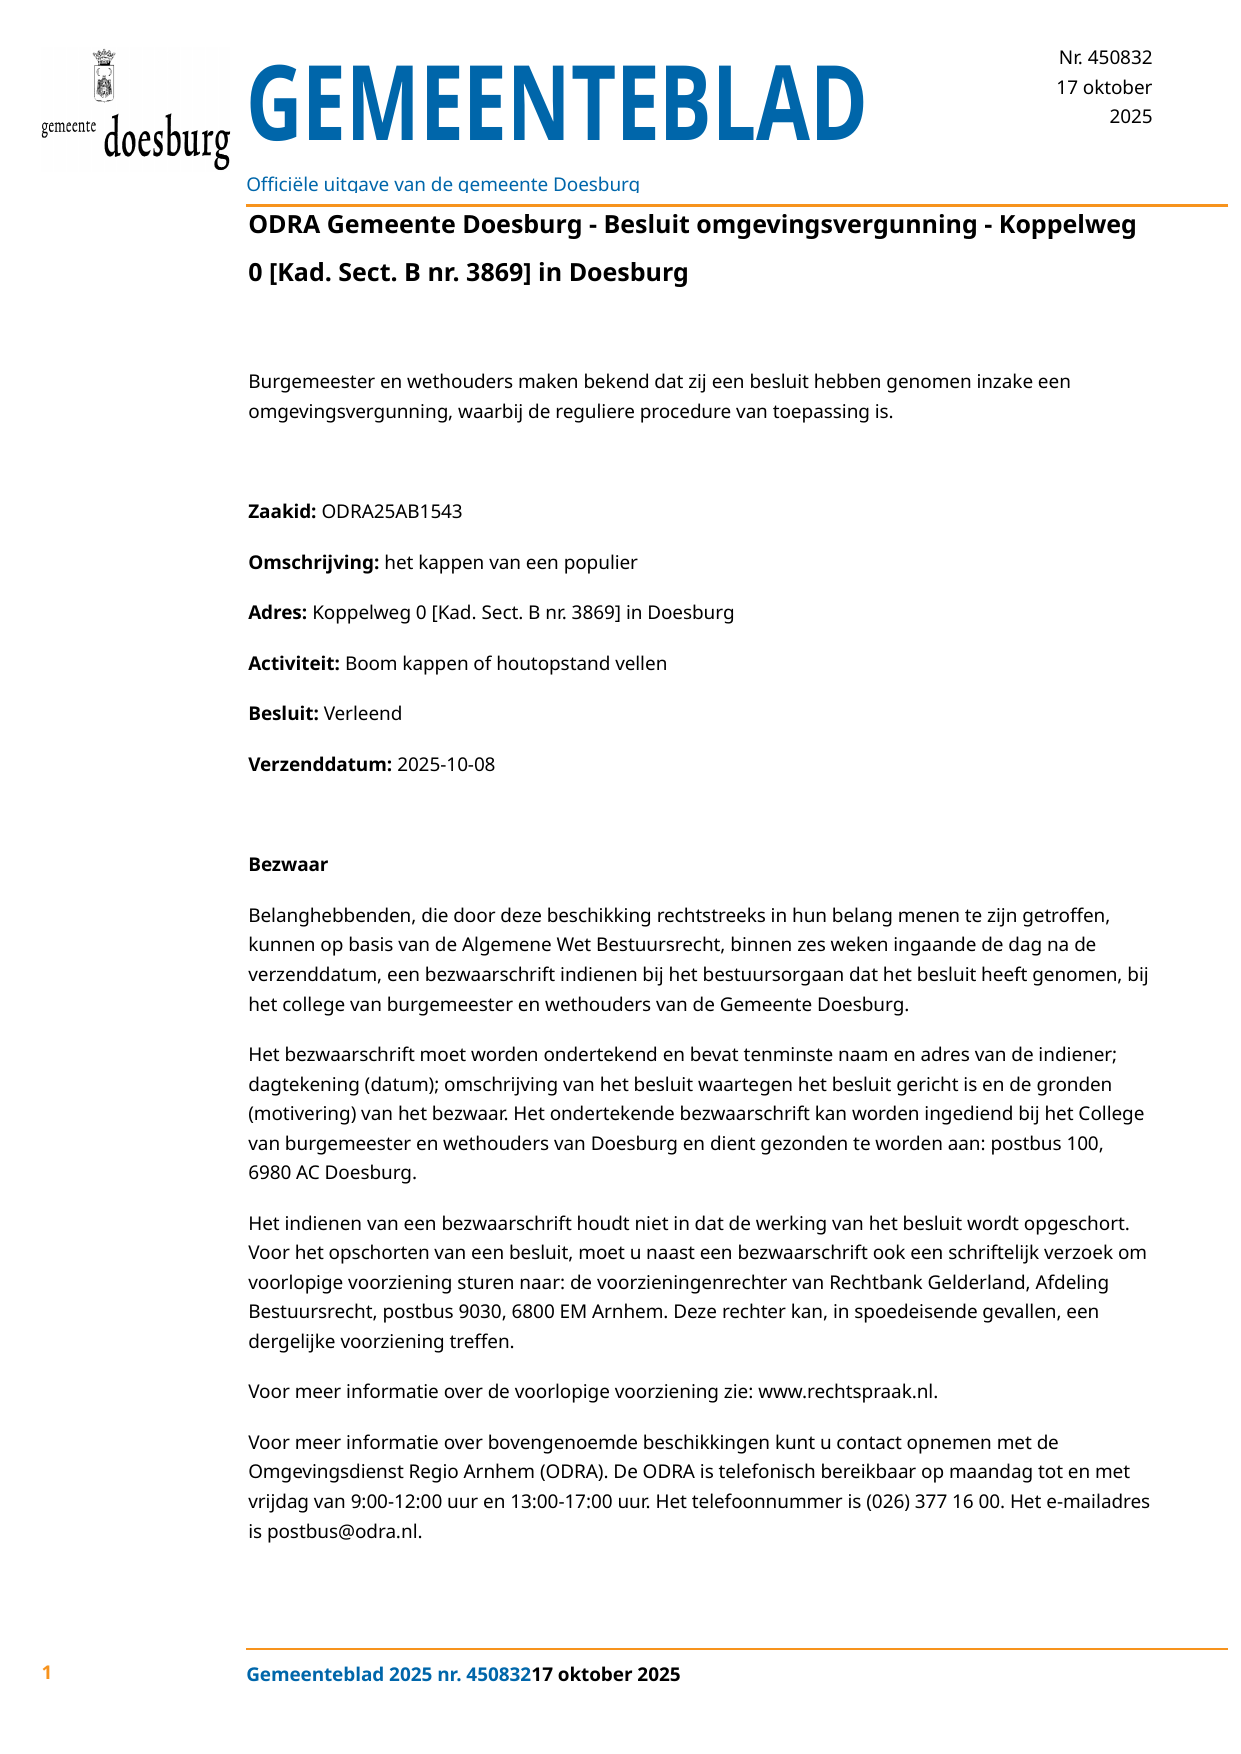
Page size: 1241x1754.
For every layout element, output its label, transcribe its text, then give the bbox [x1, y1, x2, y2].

text ODRA Gemeente Doesburg - Besluit omgevingsvergunning - Koppelweg 0 [Kad. Sect. B nr. 3869] in Doesburg [248, 207, 1152, 288]
text Voor meer informatie over bovengenoemde beschikkingen kunt u contact opnemen met de Omgevingsdienst Regio Arnhem (ODRA). De ODRA is telefonisch bereikbaar op maandag tot en met vrijdag van 9:00-12:00 uur en 13:00-17:00 uur. Het telefoonnummer is (026) 377 16 00. Het e-mailadres is postbus@odra.nl. [248, 1429, 1152, 1544]
text Besluit: Verleend [248, 700, 1152, 726]
text Het bezwaarschrift moet worden ondertekend en bevat tenminste naam en adres van de indiener; dagtekening (datum); omschrijving van het besluit waartegen het besluit gericht is en de gronden (motivering) van het bezwaar. Het ondertekende bezwaarschrift kan worden ingediend bij het College van burgemeester en wethouders van Doesburg en dient gezonden te worden aan: postbus 100, 6980 AC Doesburg. [248, 1041, 1152, 1185]
text Burgemeester en wethouders maken bekend dat zij een besluit hebben genomen inzake een omgevingsvergunning, waarbij de reguliere procedure van toepassing is. [248, 368, 1152, 424]
text Verzenddatum: 2025-10-08 [248, 751, 1152, 777]
text Voor meer informatie over de voorlopige voorziening zie: www.rechtspraak.nl. [248, 1379, 1152, 1404]
text Zaakid: ODRA25AB1543 [248, 499, 1152, 524]
text Bezwaar [248, 852, 1152, 877]
text Belanghebbenden, die door deze beschikking rechtstreeks in hun belang menen te zijn getroffen, kunnen op basis van de Algemene Wet Bestuursrecht, binnen zes weken ingaande de dag na de verzenddatum, een bezwaarschrift indienen bij het bestuursorgaan dat het besluit heeft genomen, bij het college van burgemeester en wethouders van de Gemeente Doesburg. [248, 902, 1152, 1017]
text Omschrijving: het kappen van een populier [248, 549, 1152, 575]
picture [41, 47, 231, 172]
text Activiteit: Boom kappen of houtopstand vellen [248, 650, 1152, 676]
text Adres: Koppelweg 0 [Kad. Sect. B nr. 3869] in Doesburg [248, 599, 1152, 625]
text Het indienen van een bezwaarschrift houdt niet in dat de werking van het besluit wordt opgeschort. Voor het opschorten van een besluit, moet u naast een bezwaarschrift ook een schriftelijk verzoek om voorlopige voorziening sturen naar: de voorzieningenrechter van Rechtbank Gelderland, Afdeling Bestuursrecht, postbus 9030, 6800 EM Arnhem. Deze rechter kan, in spoedeisende gevallen, een dergelijke voorziening treffen. [248, 1210, 1152, 1354]
